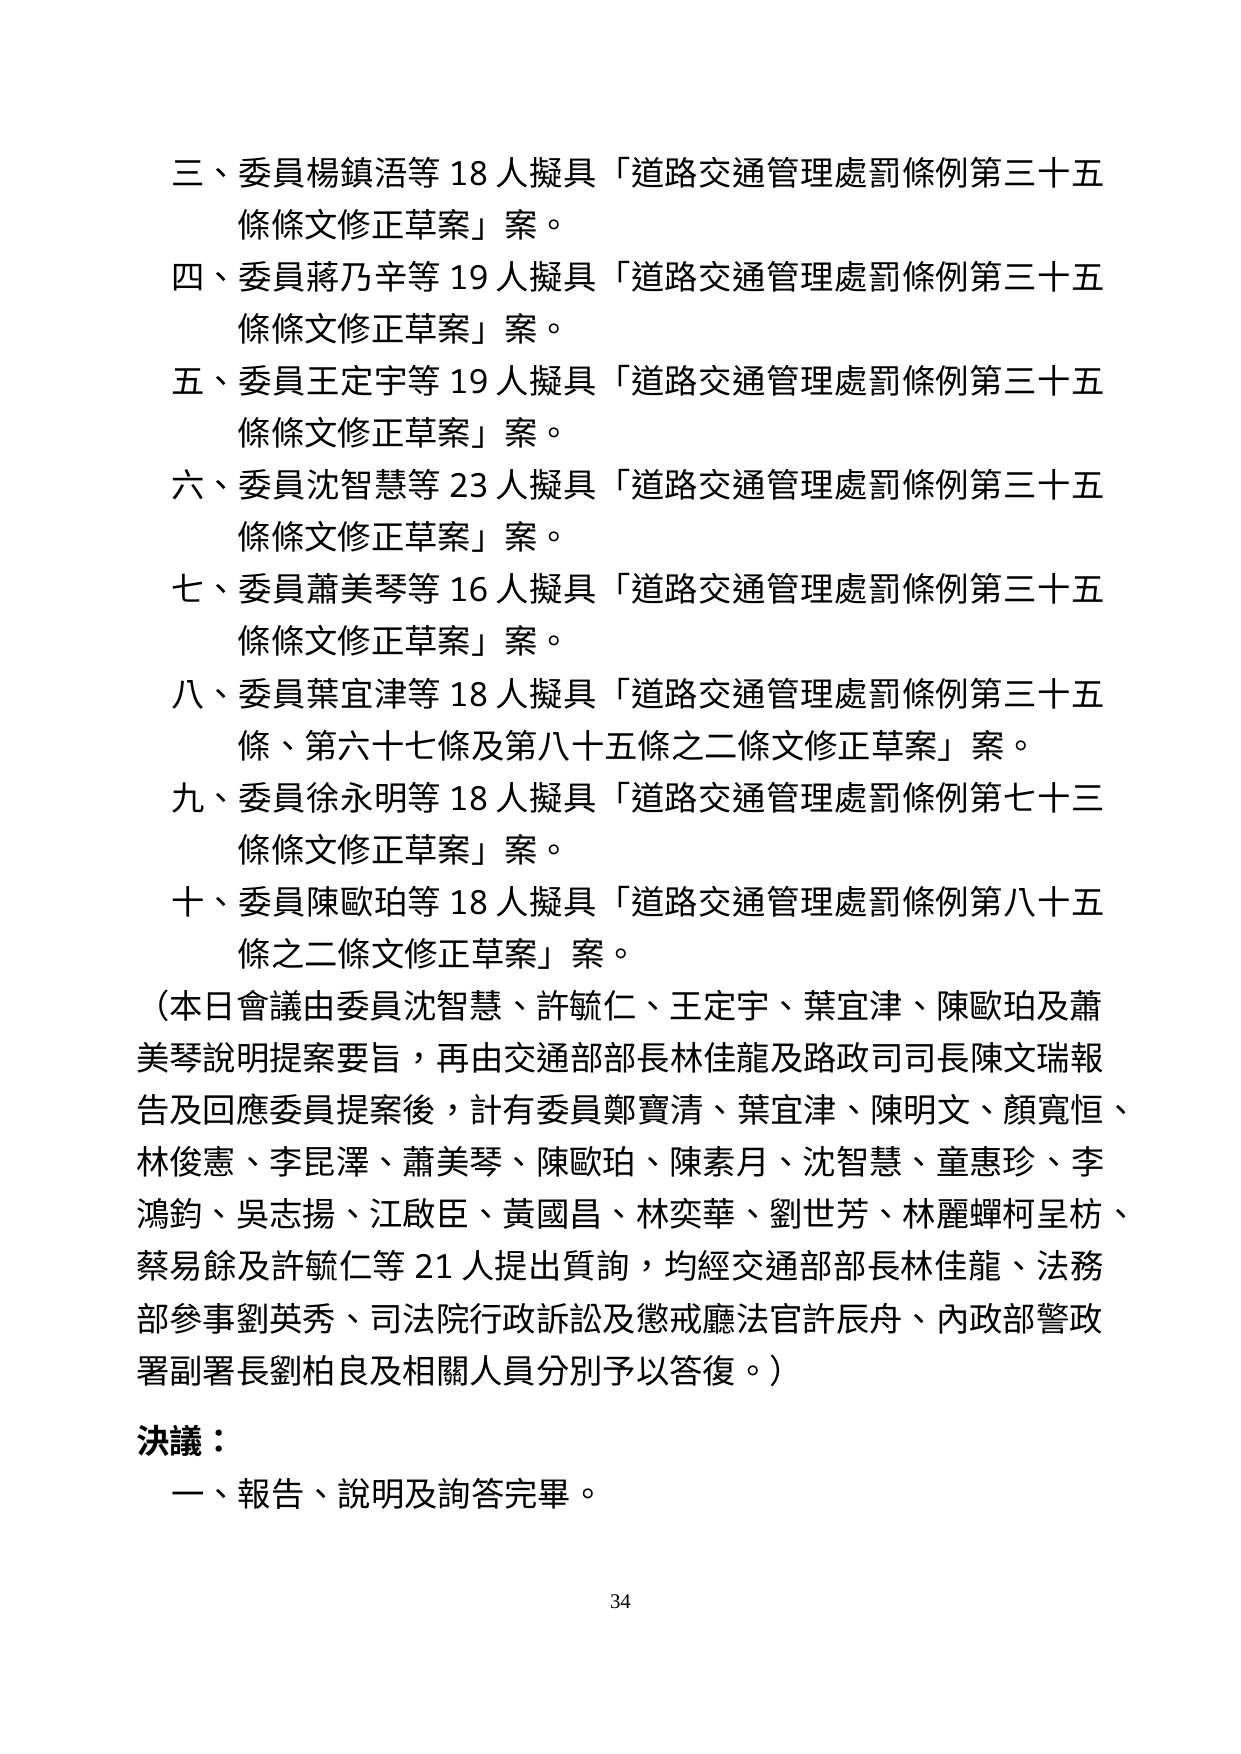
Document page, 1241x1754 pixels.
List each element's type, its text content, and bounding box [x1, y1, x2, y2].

text 五、委員王定宇等19人擬具「道路交通管理處罰條例第三十五條條文修正草案」案。 [171, 352, 1104, 456]
text （本日會議由委員沈智慧、許毓仁、王定宇、葉宜津、陳歐珀及蕭美琴說明提案要旨，再由交通部部長林佳龍及路政司司長陳文瑞報告及回應委員提案後，計有委員鄭寶清、葉宜津、陳明文、顏寬恒、林俊憲、李昆澤、蕭美琴、陳歐珀、陳素月、沈智慧、童惠珍、李鴻鈞、吳志揚、江啟臣、黃國昌、林奕華、劉世芳、林麗蟬柯呈枋、蔡易餘及許毓仁等21人提出質詢，均經交通部部長林佳龍、法務部參事劉英秀、司法院行政訴訟及懲戒廳法官許辰舟、內政部警政署副署長劉柏良及相關人員分別予以答復。） [136, 977, 1104, 1393]
text 八、委員葉宜津等18人擬具「道路交通管理處罰條例第三十五條、第六十七條及第八十五條之二條文修正草案」案。 [171, 664, 1104, 768]
text 決議： [136, 1412, 1104, 1464]
text 六、委員沈智慧等23人擬具「道路交通管理處罰條例第三十五條條文修正草案」案。 [171, 456, 1104, 560]
text 一、報告、說明及詢答完畢。 [171, 1464, 1104, 1516]
text 九、委員徐永明等18人擬具「道路交通管理處罰條例第七十三條條文修正草案」案。 [171, 768, 1104, 873]
text 三、委員楊鎮浯等18人擬具「道路交通管理處罰條例第三十五條條文修正草案」案。 [171, 143, 1104, 248]
text 十、委員陳歐珀等18人擬具「道路交通管理處罰條例第八十五條之二條文修正草案」案。 [171, 873, 1104, 977]
text 四、委員蔣乃辛等19人擬具「道路交通管理處罰條例第三十五條條文修正草案」案。 [171, 248, 1104, 352]
text 七、委員蕭美琴等16人擬具「道路交通管理處罰條例第三十五條條文修正草案」案。 [171, 560, 1104, 664]
